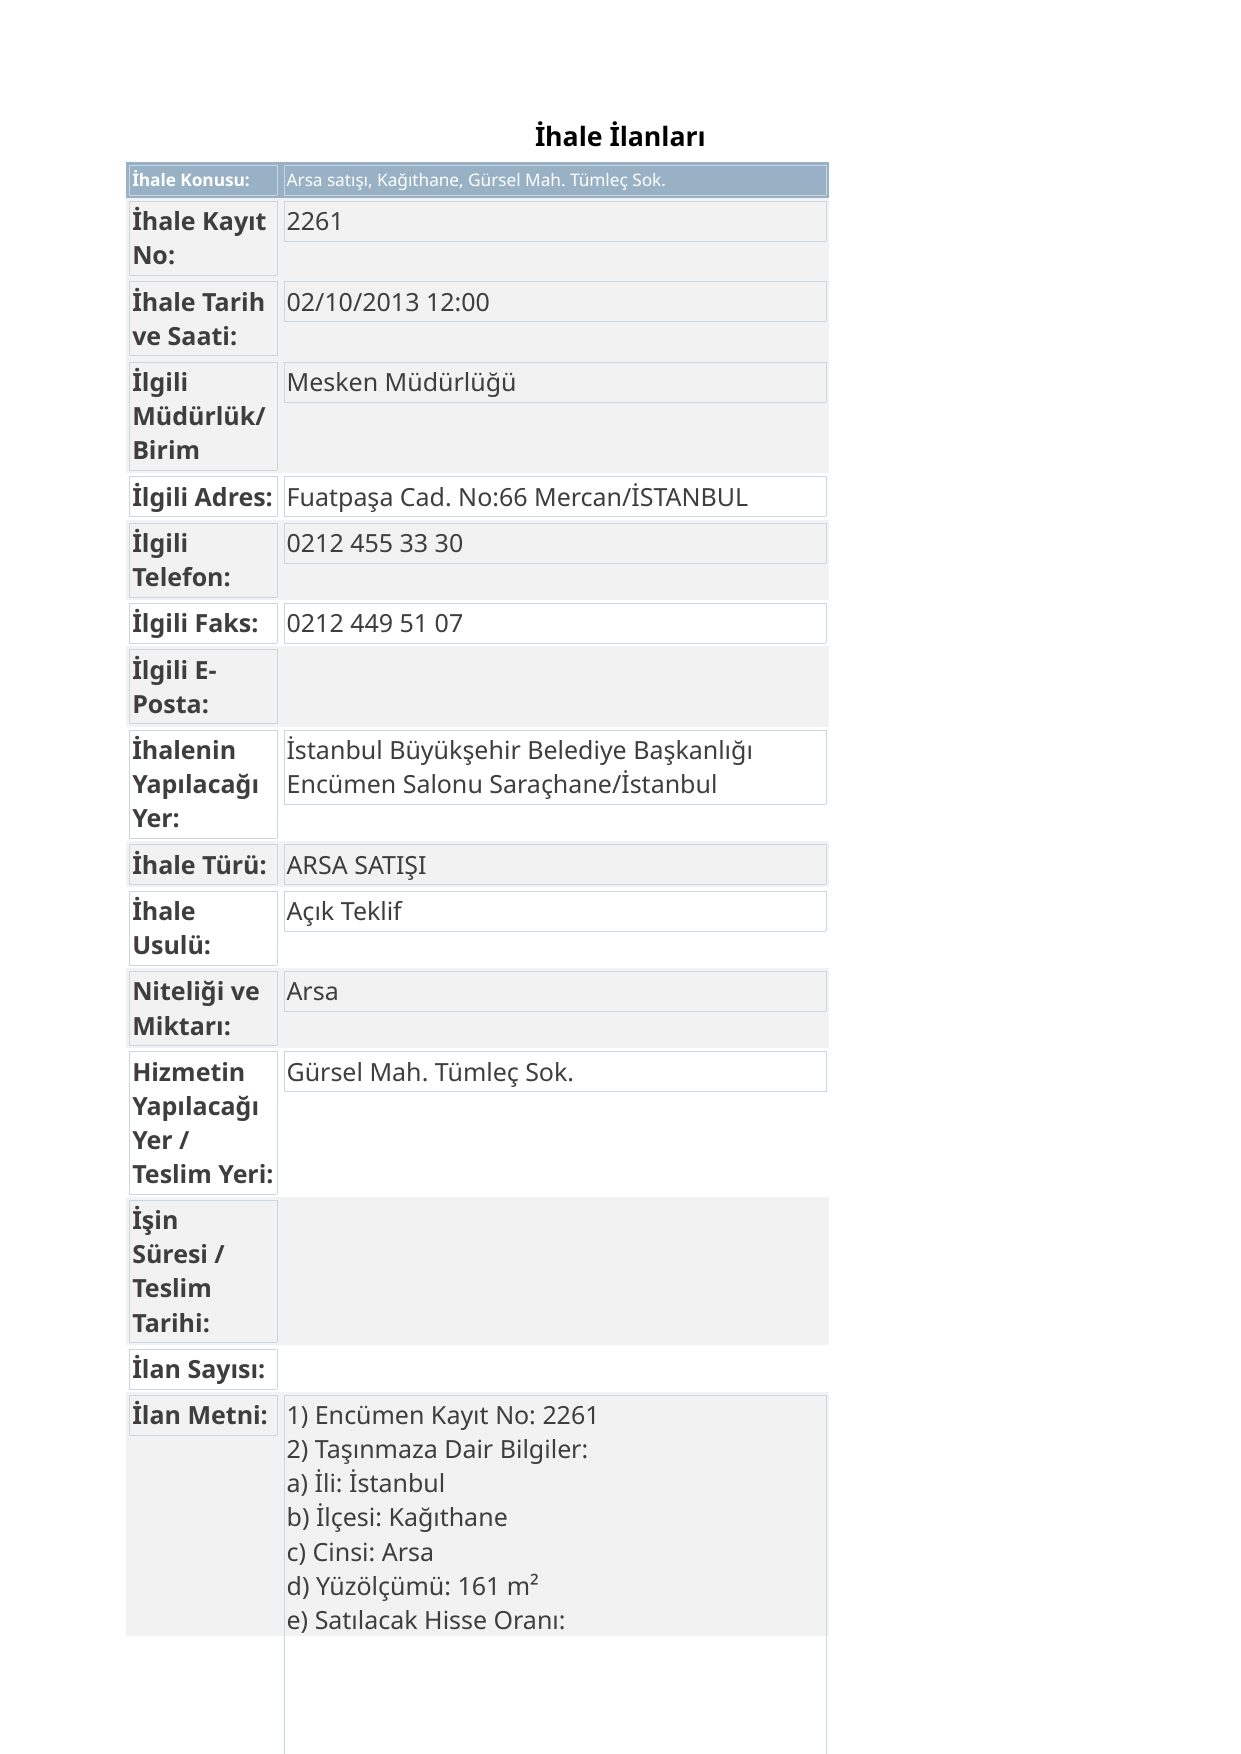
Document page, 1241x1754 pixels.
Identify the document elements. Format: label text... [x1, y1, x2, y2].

table_cell Arsa [280, 968, 829, 1048]
table_cell İlan Metni: [126, 1392, 280, 1636]
table_cell İhale Kayıt No: [126, 198, 280, 278]
table_cell Hizmetin Yapılacağı Yer / Teslim Yeri: [126, 1048, 280, 1197]
table_cell 0212 449 51 07 [280, 600, 829, 646]
table_cell ARSA SATIŞI [280, 841, 829, 887]
table_cell İşin Süresi / Teslim Tarihi: [126, 1197, 280, 1345]
table_header [126, 162, 860, 1636]
table_header [118, 154, 868, 1636]
table_cell Açık Teklif [280, 888, 829, 968]
table_cell [280, 1197, 829, 1345]
text İhale İlanları [118, 118, 1122, 154]
table_cell 1) Encümen Kayıt No: 2261 2) Taşınmaza Dair Bilgiler: a) İli: İstanbul b) İlçesi: Kağıthane c) Cinsi: Arsa d) Yüzölçümü: 161 m² e) Satılacak Hisse Oranı: 90/161 f) Halihazır: Boş g) İmar Durumu: Konut Alanı h) Vakfiyesi Olup Olmadığı: Yok ı) Adres (Cadde-Sokak-No): Gürsel Mah. Tümleç Sok. 3) Muhammen Bedeli: 112.500.-TL 4) Geçici Teminatı: 3.375.-TL 5) İhale Tarihi ve Saati: 02 Ekim 2013 – 12:00 6) İhalenin Yapılacağı Yer: İstanbul Büyükşehir Belediye Başkanlığı Encümen Salonu Saraçhane/İstanbul 7) İhale Usulü: Fonlar İhale Yönetmeliğinin 38. maddesine istinaden Açık Teklif Usulü 8) İhale şartnamesi: Mesken Müdürlüğü’nden satın alınabilir ya da aynı yerde ücretsiz görülebilir. Fuatpaşa Cad. No:66 Mercan/İSTANBUL Tel: 0212 455 33 30 Fax: 0212 449 51 07 9) Şartname Bedeli: 150.-TL 10) İhaleye katılmak isteyenlerden istenen belgeler: a) Nüfus cüzdan sureti ve İkametgah belgesi yada T.C. Kimlik Numaralarını ihtiva eden “Nüfus Cüzdanı”, “Sürücü Belgesi” veya “Pasaport” ibrâzı (Gerçek kişiler) b) 2886 sayılı Devlet İhale Kanunu’nda belirtilen Geçici Teminat c) Vekâleten katılınması halinde Noter tasdikli Vekâletname d) Teklif vermeye yetkili olduğunu gösteren ihale tarihi itibariyle son bir yıl içerisinde düzenlenmiş noter tasdikli imza sirküleri (Tüzel Kişiler) e) Mevzuatı gereği tüzel kişiliğin siciline kayıtlı bulunduğu Ticaret ve/veya Sanayi Odasından, ihale tarihi itibariyle son bir yıl içerisinde alınmış, tüzel kişiliğin sicile kayıtlı olduğuna dair belge (Tüzel Kişiler) f) Yabancı istekliler için Türkiye’de gayrimenkul edinilmesine ilişkin kanuni şartları taşımak ve Türkiye’de tebligat için adres beyanı g) Ortak katılım olması halinde Ortaklık Beyannamesi h) Gayrimenkul satın alınmasına ilişkin Ticaret Sicilinden alınmış Yetki Belgesi (Tüzel Kişiler) ı) Yabancı isteklilerin sunacakları yurtdışında düzenlenmiş her türlü belgenin Türkiye Cumhuriyeti konsolosluklarınca tasdik edilmiş veya apostil şerhini havi olması gerekmektedir. 11) Nüfus Cüzdan sureti ve ikametgâh getirmeyen gerçek kişiler, kimlik paylaşım sistemi kayıtlarının teyidi için ihale saatinden önce Encümen Müdürlüğü’ne ( İstanbul Büyükşehir Belediye Başkanlığı Kemalpaşa Mah. Şehzadebaşı Cad. No:25 34134 Fatih/İSTANBUL) başvurmaları gerekmektedir. 12) İhaleye katılmak isteyenlerin, ihale saatinden önce ihale şartnamesini incelemeleri ve tekliflerini de şartnamede belirtilen şartlar çerçevesinde vermeleri gerekmektedir. [285, 1396, 826, 1636]
table_cell Mesken Müdürlüğü [280, 359, 829, 473]
table_cell İlgili Faks: [126, 600, 280, 646]
table_cell 0212 455 33 30 [280, 520, 829, 600]
table_cell İlgili Müdürlük/Birim [126, 359, 280, 473]
table_cell Fuatpaşa Cad. No:66 Mercan/İSTANBUL [280, 473, 829, 519]
table_header İhale Konusu: [126, 162, 280, 198]
table_cell Gürsel Mah. Tümleç Sok. [280, 1048, 829, 1197]
table_cell İstanbul Büyükşehir Belediye Başkanlığı Encümen Salonu Saraçhane/İstanbul [280, 727, 829, 841]
table_cell 1) Encümen Kayıt No: 2261 2) Taşınmaza Dair Bilgiler: a) İli: İstanbul b) İlçesi: Kağıthane c) Cinsi: Arsa d) Yüzölçümü: 161 m² e) Satılacak Hisse Oranı: 90/161 f) Halihazır: Boş g) İmar Durumu: Konut Alanı h) Vakfiyesi Olup Olmadığı: Yok ı) Adres (Cadde-Sokak-No): Gürsel Mah. Tümleç Sok. 3) Muhammen Bedeli: 112.500.-TL 4) Geçici Teminatı: 3.375.-TL 5) İhale Tarihi ve Saati: 02 Ekim 2013 – 12:00 6) İhalenin Yapılacağı Yer: İstanbul Büyükşehir Belediye Başkanlığı Encümen Salonu Saraçhane/İstanbul 7) İhale Usulü: Fonlar İhale Yönetmeliğinin 38. maddesine istinaden Açık Teklif Usulü 8) İhale şartnamesi: Mesken Müdürlüğü’nden satın alınabilir ya da aynı yerde ücretsiz görülebilir. Fuatpaşa Cad. No:66 Mercan/İSTANBUL Tel: 0212 455 33 30 Fax: 0212 449 51 07 9) Şartname Bedeli: 150.-TL 10) İhaleye katılmak isteyenlerden istenen belgeler: a) Nüfus cüzdan sureti ve İkametgah belgesi yada T.C. Kimlik Numaralarını ihtiva eden “Nüfus Cüzdanı”, “Sürücü Belgesi” veya “Pasaport” ibrâzı (Gerçek kişiler) b) 2886 sayılı Devlet İhale Kanunu’nda belirtilen Geçici Teminat c) Vekâleten katılınması halinde Noter tasdikli Vekâletname d) Teklif vermeye yetkili olduğunu gösteren ihale tarihi itibariyle son bir yıl içerisinde düzenlenmiş noter tasdikli imza sirküleri (Tüzel Kişiler) e) Mevzuatı gereği tüzel kişiliğin siciline kayıtlı bulunduğu Ticaret ve/veya Sanayi Odasından, ihale tarihi itibariyle son bir yıl içerisinde alınmış, tüzel kişiliğin sicile kayıtlı olduğuna dair belge (Tüzel Kişiler) f) Yabancı istekliler için Türkiye’de gayrimenkul edinilmesine ilişkin kanuni şartları taşımak ve Türkiye’de tebligat için adres beyanı g) Ortak katılım olması halinde Ortaklık Beyannamesi h) Gayrimenkul satın alınmasına ilişkin Ticaret Sicilinden alınmış Yetki Belgesi (Tüzel Kişiler) ı) Yabancı isteklilerin sunacakları yurtdışında düzenlenmiş her türlü belgenin Türkiye Cumhuriyeti konsolosluklarınca tasdik edilmiş veya apostil şerhini havi olması gerekmektedir. 11) Nüfus Cüzdan sureti ve ikametgâh getirmeyen gerçek kişiler, kimlik paylaşım sistemi kayıtlarının teyidi için ihale saatinden önce Encümen Müdürlüğü’ne ( İstanbul Büyükşehir Belediye Başkanlığı Kemalpaşa Mah. Şehzadebaşı Cad. No:25 34134 Fatih/İSTANBUL) başvurmaları gerekmektedir. 12) İhaleye katılmak isteyenlerin, ihale saatinden önce ihale şartnamesini incelemeleri ve tekliflerini de şartnamede belirtilen şartlar çerçevesinde vermeleri gerekmektedir. [280, 1392, 829, 1636]
table_cell [280, 1345, 829, 1392]
table_cell İhalenin Yapılacağı Yer: [126, 727, 280, 841]
table_cell [280, 646, 829, 727]
table_cell İlgili Adres: [126, 473, 280, 519]
table_cell Niteliği ve Miktarı: [126, 968, 280, 1048]
table_cell 2261 [280, 198, 829, 278]
table_cell İhale Usulü: [126, 888, 280, 968]
table_cell İlan Sayısı: [126, 1345, 280, 1392]
table_cell İlgili Telefon: [126, 520, 280, 600]
table_cell 02/10/2013 12:00 [280, 278, 829, 359]
table_cell İhale Tarih ve Saati: [126, 278, 280, 359]
table_cell İhale Türü: [126, 841, 280, 887]
table_header Arsa satışı, Kağıthane, Gürsel Mah. Tümleç Sok. [280, 162, 829, 198]
table_cell İlgili E-Posta: [126, 646, 280, 727]
